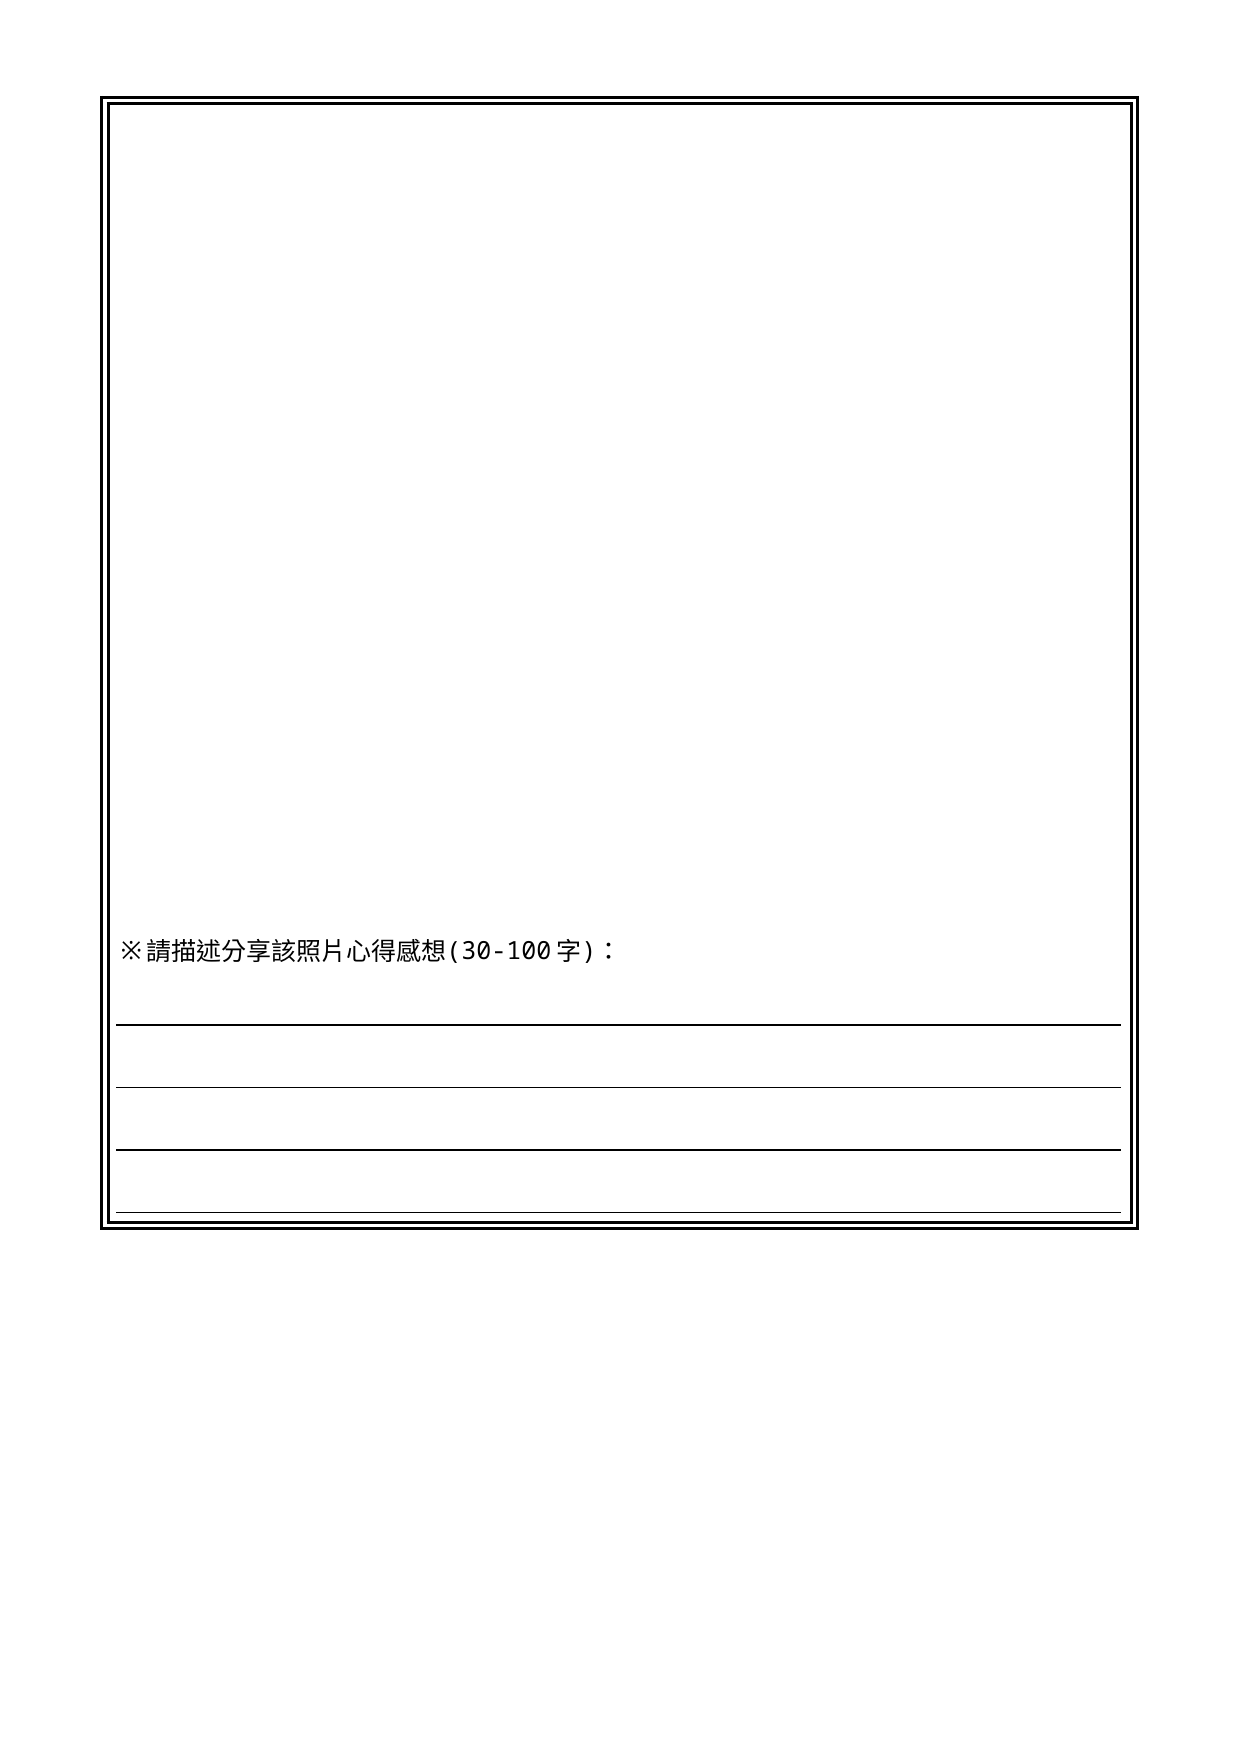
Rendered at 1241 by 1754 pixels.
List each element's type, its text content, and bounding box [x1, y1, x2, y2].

table_cell [75, 1221, 1135, 1346]
table_cell ※請描述分享該照片心得感想(30-100字)： [105, 99, 1135, 1221]
table_cell [103, 1221, 1135, 1227]
table_cell [75, 96, 100, 1221]
